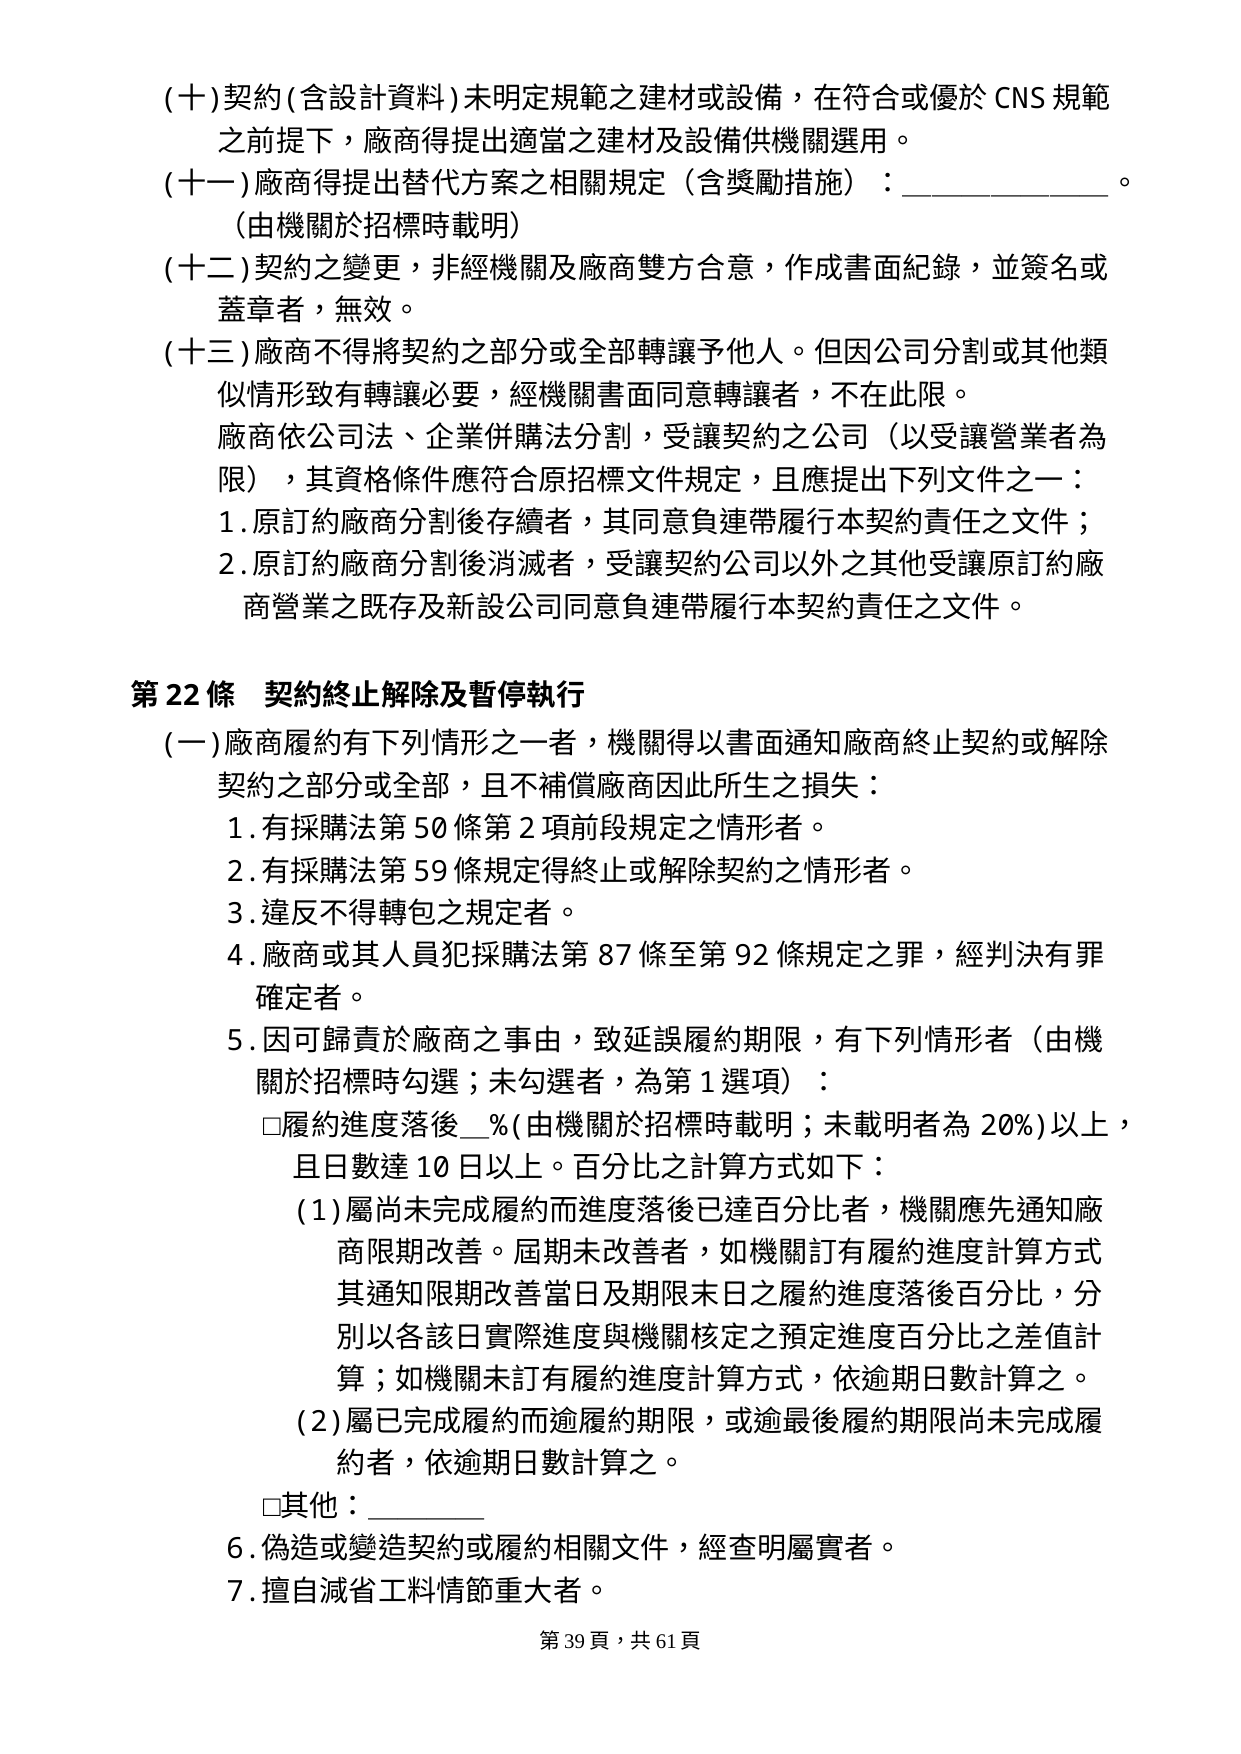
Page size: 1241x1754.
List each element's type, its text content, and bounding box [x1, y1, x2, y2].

text 1.有採購法第50條第2項前段規定之情形者。 [226, 805, 1104, 847]
text 2.原訂約廠商分割後消滅者，受讓契約公司以外之其他受讓原訂約廠商營業之既存及新設公司同意負連帶履行本契約責任之文件。 [217, 541, 1104, 625]
text (一)廠商履約有下列情形之一者，機關得以書面通知廠商終止契約或解除契約之部分或全部，且不補償廠商因此所生之損失： [159, 720, 1110, 805]
text 5.因可歸責於廠商之事由，致延誤履約期限，有下列情形者（由機關於招標時勾選；未勾選者，為第1選項）： [226, 1017, 1104, 1101]
text (十二)契約之變更，非經機關及廠商雙方合意，作成書面紀錄，並簽名或蓋章者，無效。 [159, 244, 1110, 329]
text (十一)廠商得提出替代方案之相關規定（含獎勵措施）：＿＿＿＿＿＿＿。（由機關於招標時載明） [159, 160, 1110, 244]
text (1)屬尚未完成履約而進度落後已達百分比者，機關應先通知廠商限期改善。屆期未改善者，如機關訂有履約進度計算方式，其通知限期改善當日及期限末日之履約進度落後百分比，分別以各該日實際進度與機關核定之預定進度百分比之差值計算；如機關未訂有履約進度計算方式，依逾期日數計算之。 [292, 1186, 1104, 1398]
text 2.有採購法第59條規定得終止或解除契約之情形者。 [226, 847, 1104, 889]
text (十)契約(含設計資料)未明定規範之建材或設備，在符合或優於CNS規範之前提下，廠商得提出適當之建材及設備供機關選用。 [159, 75, 1110, 160]
text 1.原訂約廠商分割後存續者，其同意負連帶履行本契約責任之文件； [217, 498, 1104, 541]
text (十三)廠商不得將契約之部分或全部轉讓予他人。但因公司分割或其他類似情形致有轉讓必要，經機關書面同意轉讓者，不在此限。 [159, 329, 1110, 414]
text □履約進度落後＿%(由機關於招標時載明；未載明者為20%)以上，且日數達10日以上。百分比之計算方式如下： [263, 1101, 1110, 1186]
text 4.廠商或其人員犯採購法第87條至第92條規定之罪，經判決有罪確定者。 [226, 932, 1104, 1017]
text □其他：＿＿＿＿ [263, 1482, 1110, 1525]
text 6.偽造或變造契約或履約相關文件，經查明屬實者。 [226, 1525, 1104, 1567]
text 廠商依公司法、企業併購法分割，受讓契約之公司（以受讓營業者為限），其資格條件應符合原招標文件規定，且應提出下列文件之一： [217, 414, 1110, 498]
text 第22條 契約終止解除及暫停執行 [130, 671, 1110, 714]
text 3.違反不得轉包之規定者。 [226, 889, 1104, 932]
text (2)屬已完成履約而逾履約期限，或逾最後履約期限尚未完成履約者，依逾期日數計算之。 [292, 1398, 1104, 1482]
text 7.擅自減省工料情節重大者。 [226, 1567, 1104, 1609]
